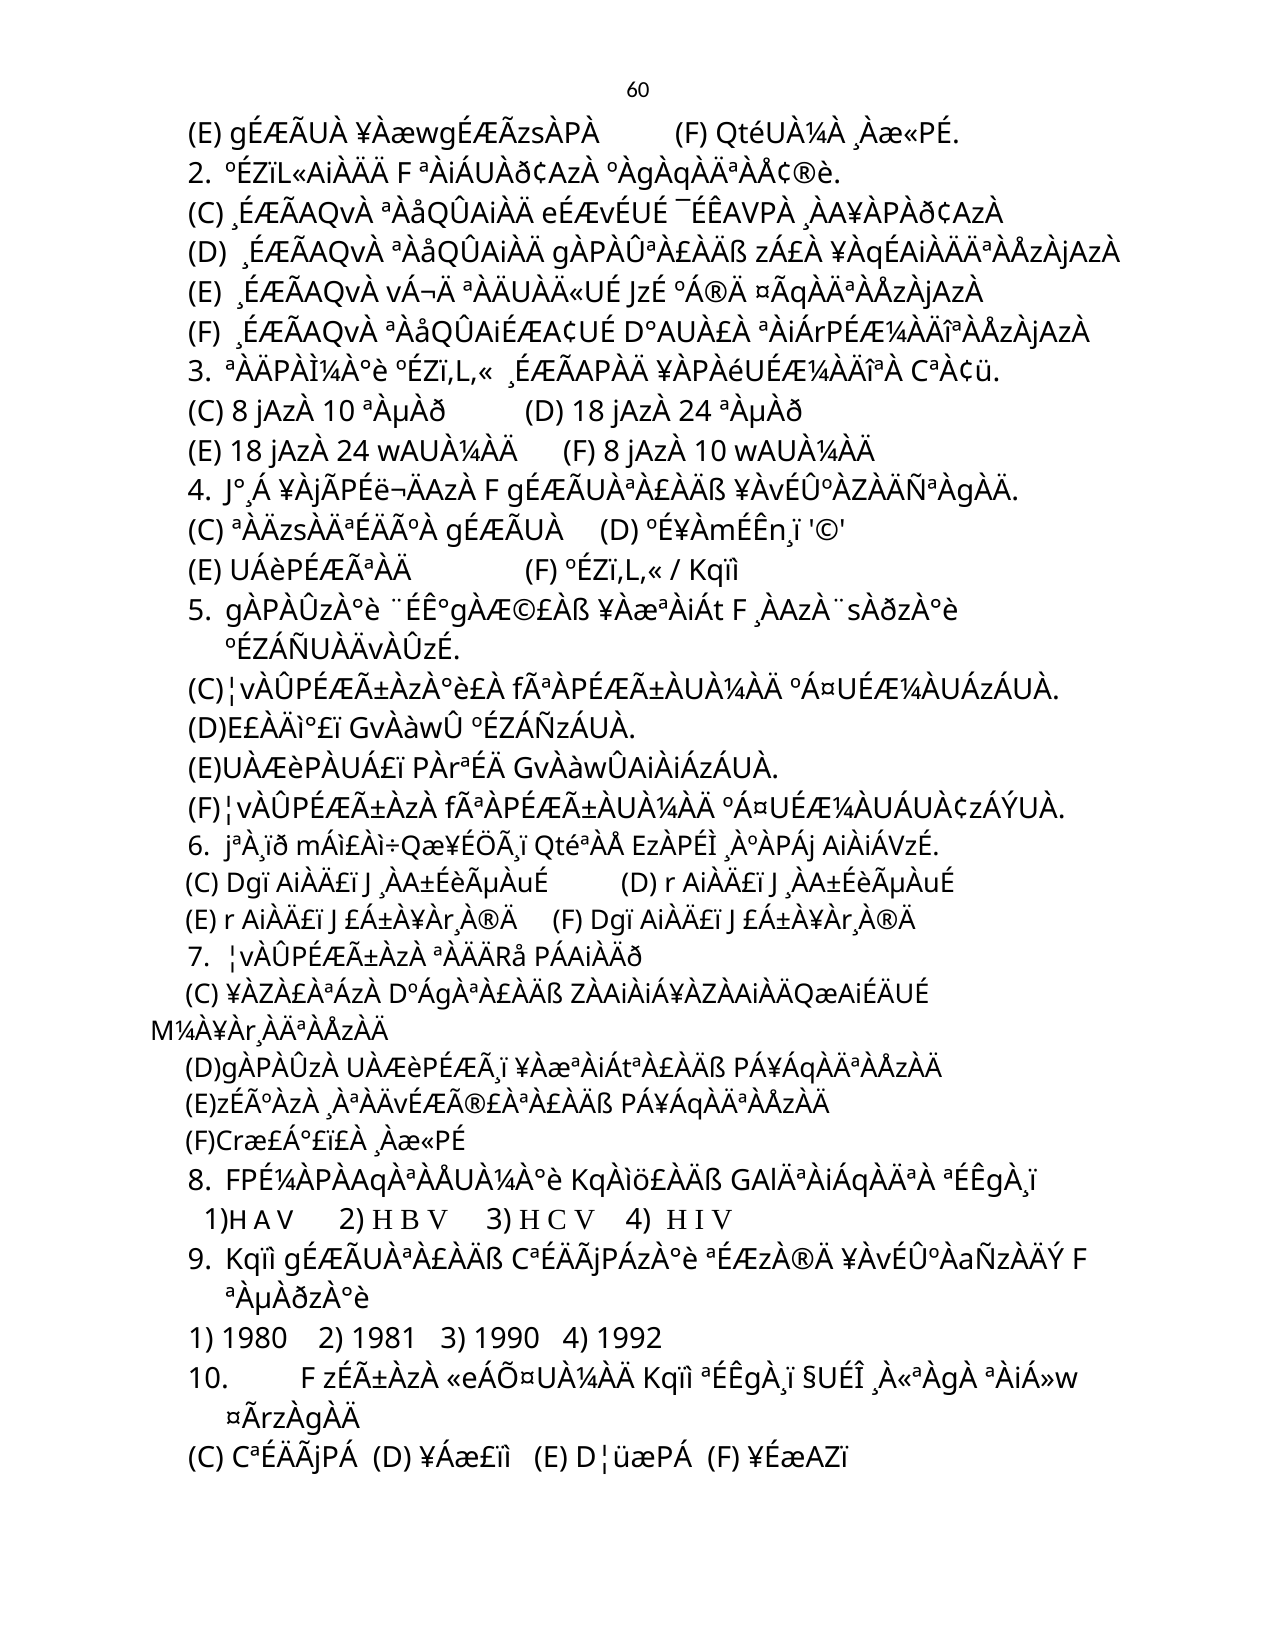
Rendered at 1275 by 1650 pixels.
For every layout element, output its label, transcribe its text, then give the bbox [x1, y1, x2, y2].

text (C) 8 jAzÀ 10 ªÀµÀð (D) 18 jAzÀ 24 ªÀµÀð [150, 390, 1125, 430]
text (D)E£ÀÄì°£ï GvÀàwÛ ºÉZÁÑzÁUÀ. [150, 708, 1125, 747]
text (D)gÀPÀÛzÀ UÀÆèPÉÆÃ¸ï ¥ÀæªÀiÁtªÀ£ÀÄß PÁ¥ÁqÀÄªÀÅzÀÄ [150, 1048, 1125, 1085]
text (C) CªÉÄÃjPÁ (D) ¥Áæ£ïì (E) D¦üæPÁ (F) ¥ÉæAZï [150, 1437, 1125, 1476]
text (E)UÀÆèPÀUÁ£ï PÀrªÉÄ GvÀàwÛAiÀiÁzÁUÀ. [150, 747, 1125, 787]
text (E) 18 jAzÀ 24 wAUÀ¼ÀÄ (F) 8 jAzÀ 10 wAUÀ¼ÀÄ [150, 430, 1125, 470]
text (C)¦vÀÛPÉÆÃ±ÀzÀ°è£À fÃªÀPÉÆÃ±ÀUÀ¼ÀÄ ºÁ¤UÉÆ¼ÀUÁzÁUÀ. [150, 668, 1125, 708]
list ºÉZïL«AiÀÄÄ F ªÀiÁUÀð¢AzÀ ºÀgÀqÀÄªÀÅ¢®è. [187, 152, 1125, 192]
list Kqïì gÉÆÃUÀªÀ£ÀÄß CªÉÄÃjPÁzÀ°è ªÉÆzÀ®Ä ¥ÀvÉÛºÀaÑzÀÄÝ F ªÀµÀðzÀ°è [187, 1238, 1125, 1317]
text (E) gÉÆÃUÀ ¥ÀæwgÉÆÃzsÀPÀ (F) QtéUÀ¼À ¸Àæ«PÉ. [150, 112, 1125, 152]
text 1) 1980 2) 1981 3) 1990 4) 1992 [150, 1317, 1125, 1357]
list J°¸Á ¥ÀjÃPÉë¬ÄAzÀ F gÉÆÃUÀªÀ£ÀÄß ¥ÀvÉÛºÀZÀÄÑªÀgÀÄ. [187, 470, 1125, 509]
text (C) ¸ÉÆÃAQvÀ ªÀåQÛAiÀÄ eÉÆvÉUÉ ¯ÉÊAVPÀ ¸ÀA¥ÀPÀð¢AzÀ [150, 192, 1125, 232]
list ¦vÀÛPÉÆÃ±ÀzÀ ªÀÄÄRå PÁAiÀÄð [187, 937, 1125, 974]
text (F) ¸ÉÆÃAQvÀ ªÀåQÛAiÉÆA¢UÉ D°AUÀ£À ªÀiÁrPÉÆ¼ÀÄîªÀÅzÀjAzÀ [150, 311, 1125, 351]
text (F)Cræ£Á°£ï£À ¸Àæ«PÉ [150, 1122, 1125, 1159]
list ªÀÄPÀÌ¼À°è ºÉZï,L,« ¸ÉÆÃAPÀÄ ¥ÀPÀéUÉÆ¼ÀÄîªÀ CªÀ¢ü. [187, 351, 1125, 390]
text (D) ¸ÉÆÃAQvÀ ªÀåQÛAiÀÄ gÀPÀÛªÀ£ÀÄß zÁ£À ¥ÀqÉAiÀÄÄªÀÅzÀjAzÀ [150, 232, 1125, 271]
text (C) ªÀÄzsÀÄªÉÄÃºÀ gÉÆÃUÀ (D) ºÉ¥ÀmÉÊn¸ï '©' [150, 509, 1125, 549]
list FPÉ¼ÀPÀAqÀªÀÅUÀ¼À°è KqÀìö£ÀÄß GAlÄªÀiÁqÀÄªÀ ªÉÊgÀ¸ï [187, 1159, 1125, 1198]
text (C) Dgï AiÀÄ£ï J ¸ÀA±ÉèÃµÀuÉ (D) r AiÀÄ£ï J ¸ÀA±ÉèÃµÀuÉ [150, 864, 1125, 901]
text 1)H A V 2) H B V 3) H C V 4) H I V [150, 1198, 1125, 1238]
text (E)zÉÃºÀzÀ ¸ÀªÀÄvÉÆÃ®£ÀªÀ£ÀÄß PÁ¥ÁqÀÄªÀÅzÀÄ [150, 1085, 1125, 1122]
text (C) ¥ÀZÀ£ÀªÁzÀ DºÁgÀªÀ£ÀÄß ZÀAiÀiÁ¥ÀZÀAiÀÄQæAiÉÄUÉ M¼À¥Àr¸ÀÄªÀÅzÀÄ [150, 974, 1125, 1048]
list gÀPÀÛzÀ°è ¨ÉÊ°gÀÆ©£Àß ¥ÀæªÀiÁt F ¸ÀAzÀ¨sÀðzÀ°è ºÉZÁÑUÀÄvÀÛzÉ. [187, 589, 1125, 668]
text (F)¦vÀÛPÉÆÃ±ÀzÀ fÃªÀPÉÆÃ±ÀUÀ¼ÀÄ ºÁ¤UÉÆ¼ÀUÁUÀ¢zÁÝUÀ. [150, 787, 1125, 827]
text (E) UÁèPÉÆÃªÀÄ (F) ºÉZï,L,« / Kqïì [150, 549, 1125, 589]
text (E) r AiÀÄ£ï J £Á±À¥Àr¸À®Ä (F) Dgï AiÀÄ£ï J £Á±À¥Àr¸À®Ä [150, 901, 1125, 937]
text (E) ¸ÉÆÃAQvÀ vÁ¬Ä ªÀÄUÀÄ«UÉ JzÉ ºÁ®Ä ¤ÃqÀÄªÀÅzÀjAzÀ [150, 271, 1125, 311]
list jªÀ¸ïð mÁì£Àì÷Qæ¥ÉÖÃ¸ï QtéªÀÅ EzÀPÉÌ ¸ÀºÀPÁj AiÀiÁVzÉ. [187, 827, 1125, 864]
list F zÉÃ±ÀzÀ «eÁÕ¤UÀ¼ÀÄ Kqïì ªÉÊgÀ¸ï §UÉÎ ¸À«ªÀgÀ ªÀiÁ»w ¤ÃrzÀgÀÄ [187, 1357, 1125, 1437]
